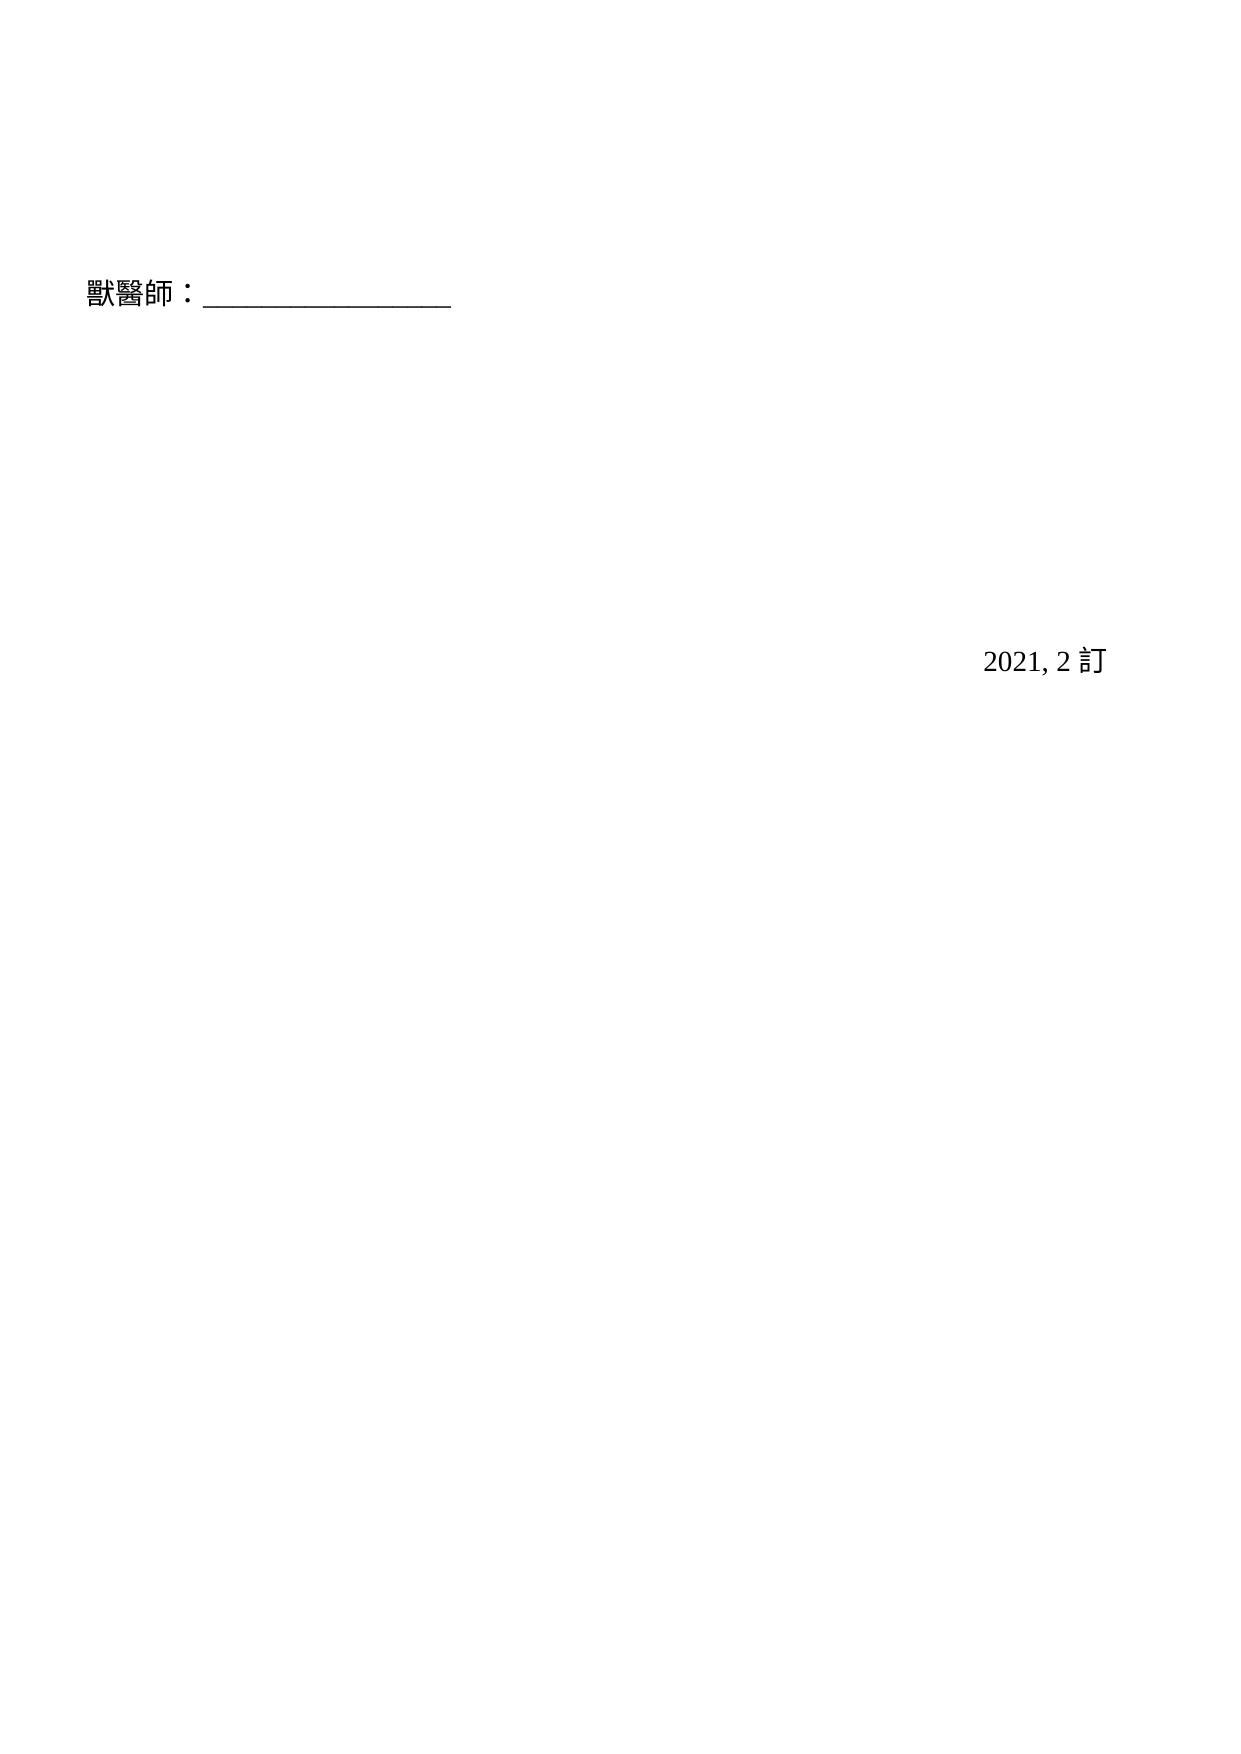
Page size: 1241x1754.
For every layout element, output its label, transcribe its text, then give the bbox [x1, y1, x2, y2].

table_cell [75, 96, 620, 250]
text 2021, 2 訂 [75, 617, 1107, 680]
table_cell [620, 96, 1165, 250]
table_cell [620, 250, 1165, 380]
table_cell 獸醫師：_________________ [75, 250, 620, 380]
